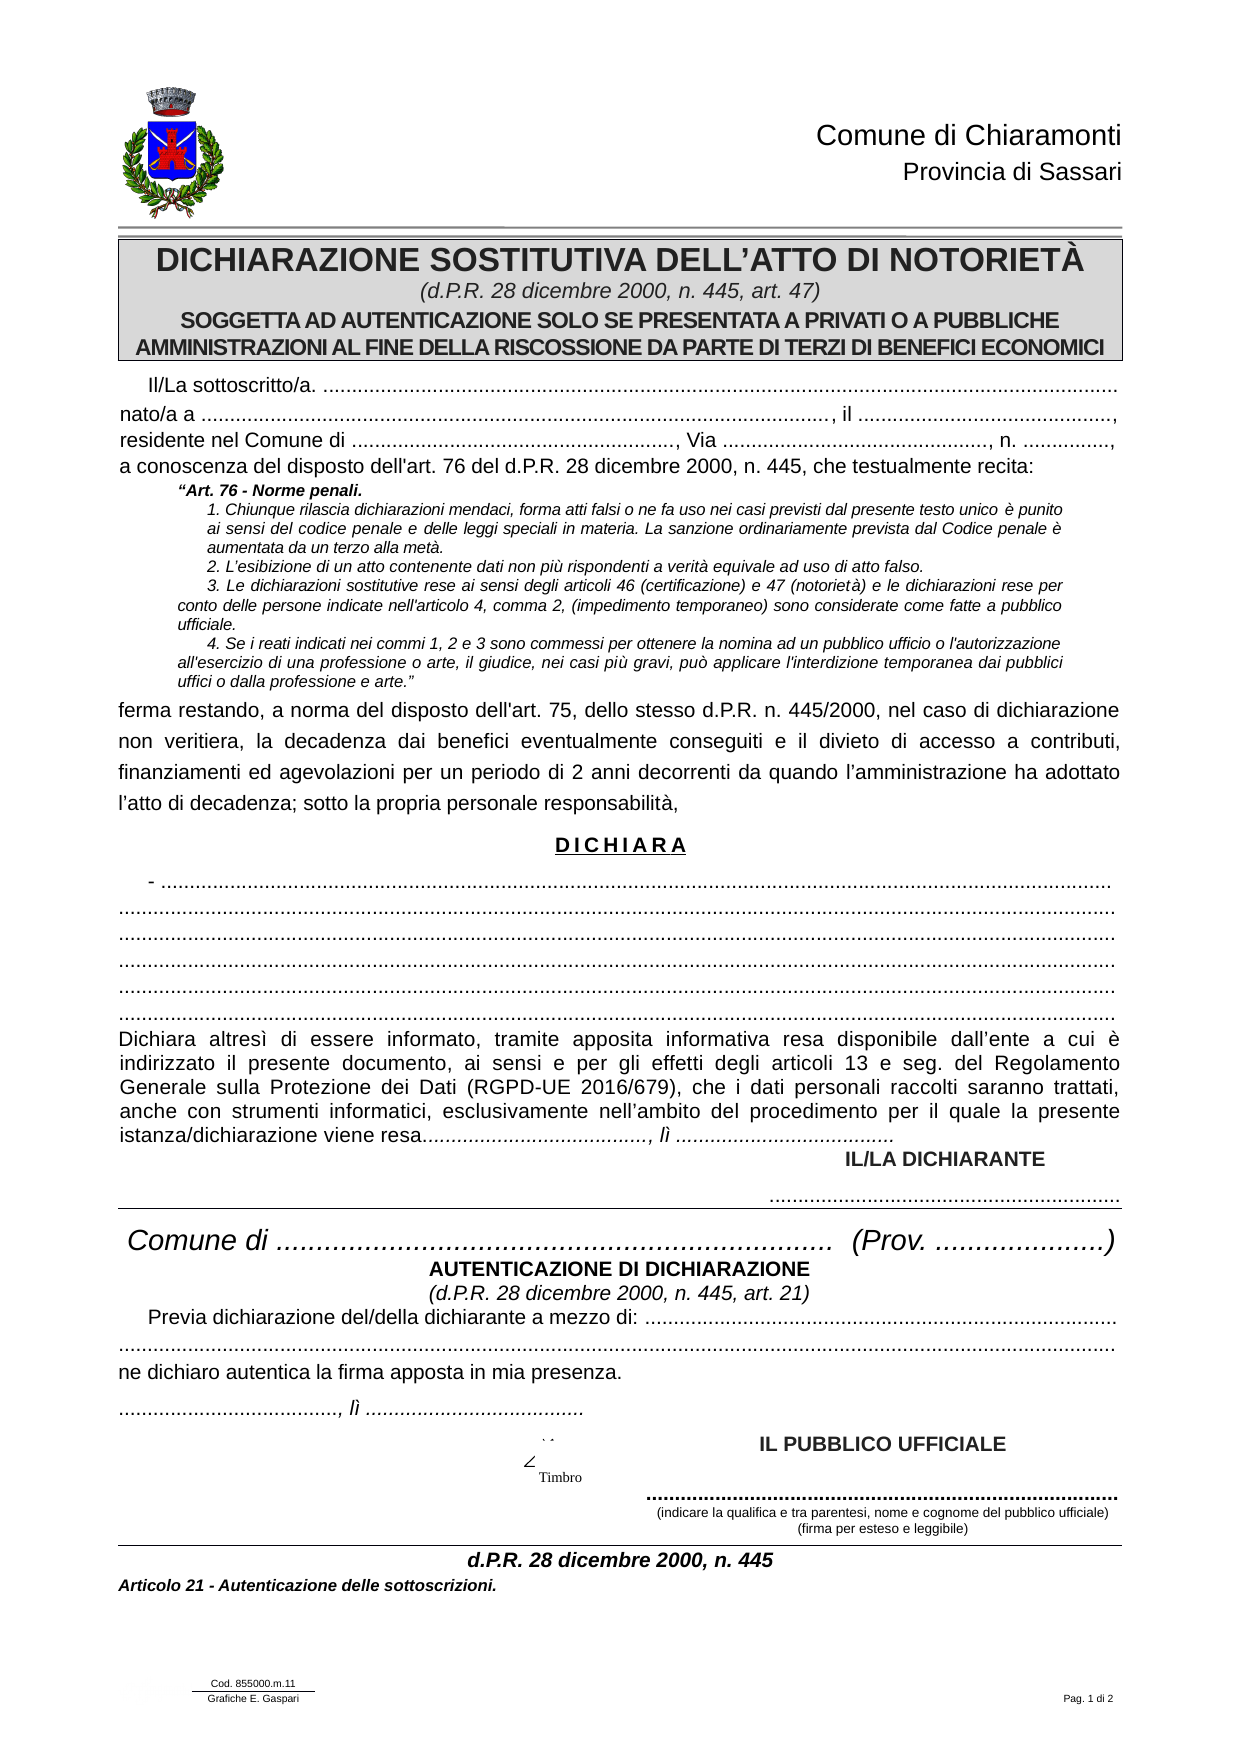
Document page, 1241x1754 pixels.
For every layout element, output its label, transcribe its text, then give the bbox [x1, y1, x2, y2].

text ............................................................................................................................................................................. [118, 921, 1122, 945]
text ............................................................................................................................................................................. [118, 948, 1122, 972]
table_header DICHIARAZIONE SOSTITUTIVA DELL’ATTO DI NOTORIETÀ (d.P.R. 28 dicembre 2000, n. 445, art. 47) SOGGETTA AD AUTENTICAZIONE SOLO SE PRESENTATA A PRIVATI O A PUBBLICHE AMMINISTRAZIONI AL FINE DELLA RISCOSSIONE DA PARTE DI TERZI DI BENEFICI ECONOMICI [119, 240, 1122, 360]
text ......................................, lì ...................................... [118, 1396, 1122, 1420]
text ferma restando, a norma del disposto dell'art. 75, dello stesso d.P.R. n. 445/2000, nel caso di dichiarazione non veritiera, la decadenza dai benefici eventualmente conseguiti e il divieto di accesso a contributi, finanziamenti ed agevolazioni per un periodo di 2 anni decorrenti da quando l’amministrazione ha adottato l’atto di decadenza; sotto la propria personale responsabilità, [118, 697, 1122, 815]
text ne dichiaro autentica la firma apposta in mia presenza. [118, 1359, 1121, 1383]
text nato/a a ............................................................................................................., il ............................................, [119, 401, 1122, 425]
text Comune di Chiaramonti [224, 118, 1122, 152]
text Articolo 21 - Autenticazione delle sottoscrizioni. [118, 1576, 1122, 1595]
text .................................................................................. [643, 1481, 1122, 1505]
text Provincia di Sassari [224, 157, 1122, 185]
text “Art. 76 - Norme penali. [177, 480, 1063, 499]
picture [122, 87, 224, 219]
text AUTENTICAZIONE DI DICHIARAZIONE [118, 1257, 1121, 1281]
text Comune di ..................................................................... (Prov. .....................) [120, 1223, 1122, 1257]
text Previa dichiarazione del/della dichiarante a mezzo di: .................................................................................. [118, 1304, 1122, 1328]
text - ..................................................................................................................................................................... [148, 868, 1122, 892]
text (d.P.R. 28 dicembre 2000, n. 445, art. 21) [118, 1281, 1121, 1304]
text (indicare la qualifica e tra parentesi, nome e cognome del pubblico ufficiale) [643, 1505, 1122, 1520]
text DICHIARA [119, 833, 1122, 857]
text ............................................................................................................................................................................. [118, 895, 1122, 919]
text IL/LA DICHIARANTE [768, 1146, 1122, 1170]
text ............................................................................................................................................................................. [118, 1000, 1122, 1024]
text residente nel Comune di ........................................................, Via .............................................., n. ..............., [119, 428, 1122, 452]
text IL PUBBLICO UFFICIALE [643, 1432, 1122, 1456]
text d.P.R. 28 dicembre 2000, n. 445 [118, 1546, 1122, 1572]
text Dichiara altresì di essere informato, tramite apposita informativa resa disponibile dall’ente a cui è indirizzato il presente documento, ai sensi e per gli effetti degli articoli 13 e seg. del Regolamento Generale sulla Protezione dei Dati (RGPD-UE 2016/679), che i dati personali raccolti saranno trattati, anche con strumenti informatici, esclusivamente nell’ambito del procedimento per il quale la presente istanza/dichiarazione viene resa......................................., lì ...................................... [118, 1027, 1122, 1146]
text a conoscenza del disposto dell'art. 76 del d.P.R. 28 dicembre 2000, n. 445, che testualmente recita: [119, 454, 1122, 478]
text 3. Le dichiarazioni sostitutive rese ai sensi degli articoli 46 (certificazione) e 47 (notorietà) e le dichiarazioni rese per conto delle persone indicate nell'articolo 4, comma 2, (impedimento temporaneo) sono considerate come fatte a pubblico ufficiale. [177, 576, 1063, 634]
text Il/La sottoscritto/a. .......................................................................................................................................... [118, 373, 1122, 397]
text 2. L’esibizione di un atto contenente dati non più rispondenti a verità equivale ad uso di atto falso. [177, 557, 1063, 576]
text 4. Se i reati indicati nei commi 1, 2 e 3 sono commessi per ottenere la nomina ad un pubblico ufficio o l'autorizzazione all'esercizio di una professione o arte, il giudice, nei casi più gravi, può applicare l'interdizione temporanea dai pubblici uffici o dalla professione e arte.” [177, 634, 1063, 691]
text ............................................................................................................................................................................. [118, 974, 1122, 998]
text 1. Chiunque rilascia dichiarazioni mendaci, forma atti falsi o ne fa uso nei casi previsti dal presente testo unico è punito ai sensi del codice penale e delle leggi speciali in materia. La sanzione ordinariamente prevista dal Codice penale è aumentata da un terzo alla metà. [207, 499, 1063, 557]
text ............................................................. [118, 1182, 1122, 1208]
text ............................................................................................................................................................................. [118, 1332, 1121, 1356]
text (firma per esteso e leggibile) [643, 1520, 1122, 1536]
